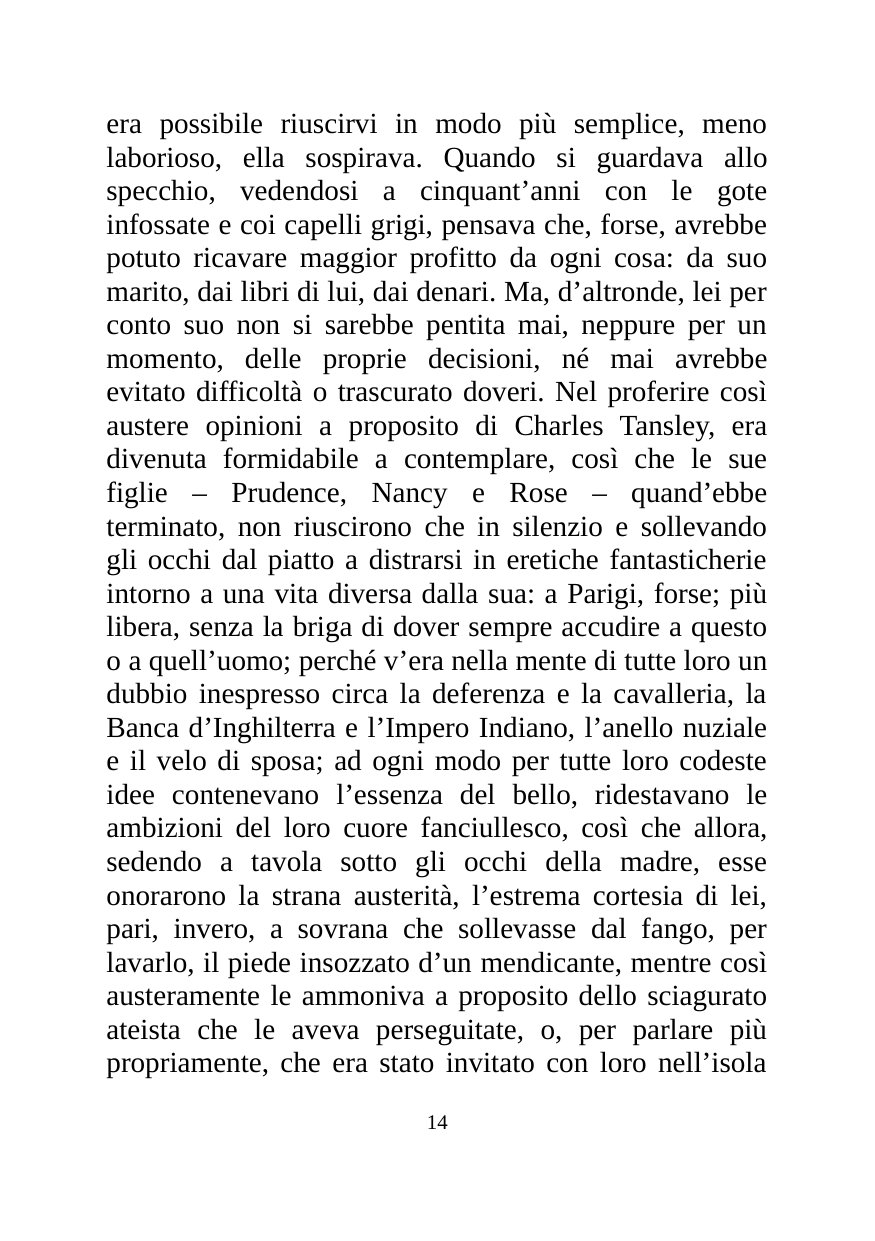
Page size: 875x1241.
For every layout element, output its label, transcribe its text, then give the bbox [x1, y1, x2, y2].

text era possibile riuscirvi in modo più semplice, meno laborioso, ella sospirava. Quando si guardava allo specchio, vedendosi a cinquant’anni con le gote infossate e coi capelli grigi, pensava che, forse, avrebbe potuto ricavare maggior profitto da ogni cosa: da suo marito, dai libri di lui, dai denari. Ma, d’altronde, lei per conto suo non si sarebbe pentita mai, neppure per un momento, delle proprie decisioni, né mai avrebbe evitato difficoltà o trascurato doveri. Nel proferire così austere opinioni a proposito di Charles Tansley, era divenuta formidabile a contemplare, così che le sue figlie – Prudence, Nancy e Rose – quand’ebbe terminato, non riuscirono che in silenzio e sollevando gli occhi dal piatto a distrarsi in eretiche fantasticherie intorno a una vita diversa dalla sua: a Parigi, forse; più libera, senza la briga di dover sempre accudire a questo o a quell’uomo; perché v’era nella mente di tutte loro un dubbio inespresso circa la deferenza e la cavalleria, la Banca d’Inghilterra e l’Impero Indiano, l’anello nuziale e il velo di sposa; ad ogni modo per tutte loro codeste idee contenevano l’essenza del bello, ridestavano le ambizioni del loro cuore fanciullesco, così che allora, sedendo a tavola sotto gli occhi della madre, esse onorarono la strana austerità, l’estrema cortesia di lei, pari, invero, a sovrana che sollevasse dal fango, per lavarlo, il piede insozzato d’un mendicante, mentre così austeramente le ammoniva a proposito dello sciagurato ateista che le aveva perseguitate, o, per parlare più propriamente, che era stato invitato con loro nell’isola [106, 106, 768, 1079]
